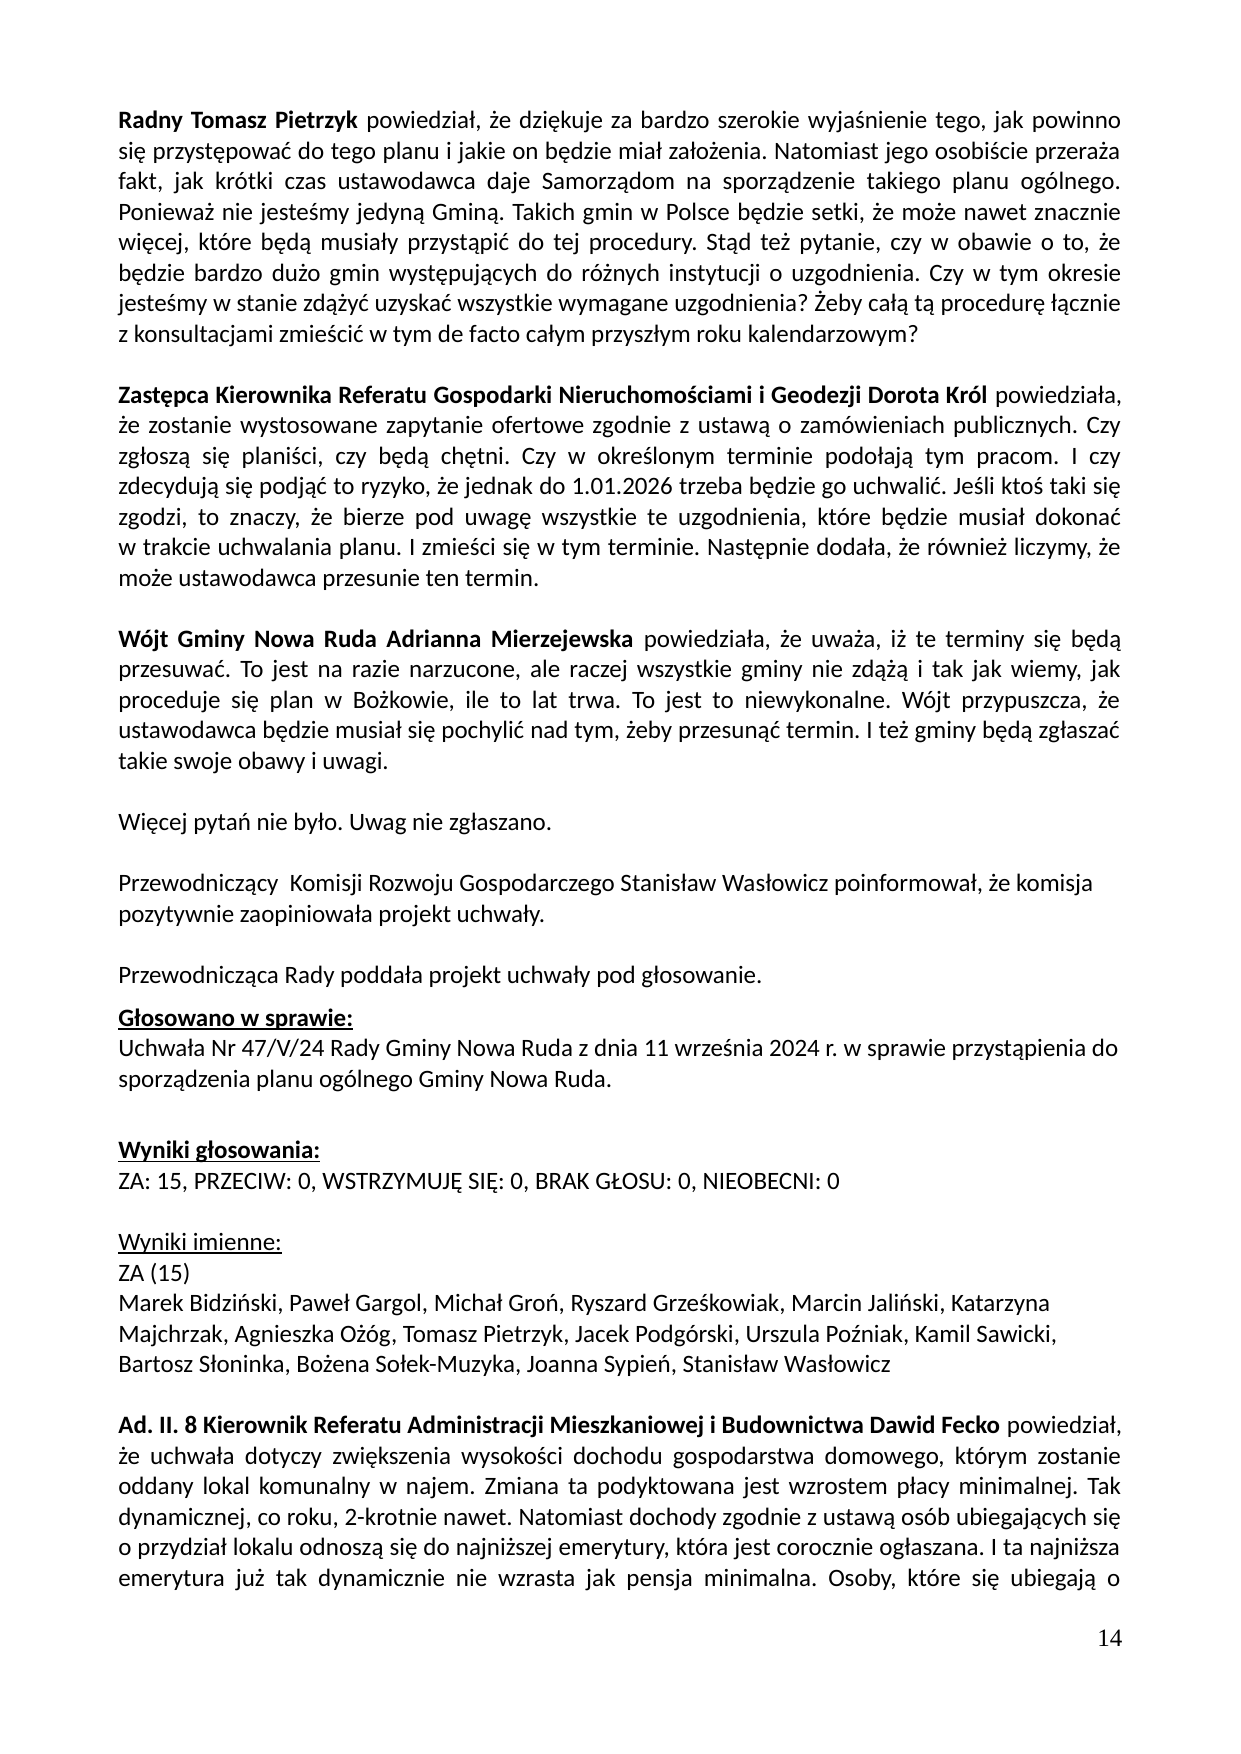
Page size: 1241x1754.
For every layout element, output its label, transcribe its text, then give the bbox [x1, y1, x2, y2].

text Wyniki głosowania: ZA: 15, PRZECIW: 0, WSTRZYMUJĘ SIĘ: 0, BRAK GŁOSU: 0, NIEOBECNI: 0 [118, 1135, 1122, 1196]
text Wójt Gminy Nowa Ruda Adrianna Mierzejewska powiedziała, że uważa, iż te terminy się będą przesuwać. To jest na razie narzucone, ale raczej wszystkie gminy nie zdążą i tak jak wiemy, jak proceduje się plan w Bożkowie, ile to lat trwa. To jest to niewykonalne. Wójt przypuszcza, że ustawodawca będzie musiał się pochylić nad tym, żeby przesunąć termin. I też gminy będą zgłaszać takie swoje obawy i uwagi. [118, 623, 1122, 776]
text Przewodnicząca Rady poddała projekt uchwały pod głosowanie. [118, 959, 1122, 989]
text Radny Tomasz Pietrzyk powiedział, że dziękuje za bardzo szerokie wyjaśnienie tego, jak powinno się przystępować do tego planu i jakie on będzie miał założenia. Natomiast jego osobiście przeraża fakt, jak krótki czas ustawodawca daje Samorządom na sporządzenie takiego planu ogólnego. Ponieważ nie jesteśmy jedyną Gminą. Takich gmin w Polsce będzie setki, że może nawet znacznie więcej, które będą musiały przystąpić do tej procedury. Stąd też pytanie, czy w obawie o to, że będzie bardzo dużo gmin występujących do różnych instytucji o uzgodnienia. Czy w tym okresie jesteśmy w stanie zdążyć uzyskać wszystkie wymagane uzgodnienia? Żeby całą tą procedurę łącznie z konsultacjami zmieścić w tym de facto całym przyszłym roku kalendarzowym? [118, 104, 1122, 348]
text Przewodniczący Komisji Rozwoju Gospodarczego Stanisław Wasłowicz poinformował, że komisja pozytywnie zaopiniowała projekt uchwały. [118, 867, 1122, 928]
text Ad. II. 8 Kierownik Referatu Administracji Mieszkaniowej i Budownictwa Dawid Fecko powiedział, że uchwała dotyczy zwiększenia wysokości dochodu gospodarstwa domowego, którym zostanie oddany lokal komunalny w najem. Zmiana ta podyktowana jest wzrostem płacy minimalnej. Tak dynamicznej, co roku, 2-krotnie nawet. Natomiast dochody zgodnie z ustawą osób ubiegających się o przydział lokalu odnoszą się do najniższej emerytury, która jest corocznie ogłaszana. I ta najniższa emerytura już tak dynamicznie nie wzrasta jak pensja minimalna. Osoby, które się ubiegają o [118, 1409, 1122, 1592]
text Głosowano w sprawie: Uchwała Nr 47/V/24 Rady Gminy Nowa Ruda z dnia 11 września 2024 r. w sprawie przystąpienia do sporządzenia planu ogólnego Gminy Nowa Ruda. [118, 1002, 1122, 1093]
text Wyniki imienne: ZA (15) Marek Bidziński, Paweł Gargol, Michał Groń, Ryszard Grześkowiak, Marcin Jaliński, Katarzyna Majchrzak, Agnieszka Ożóg, Tomasz Pietrzyk, Jacek Podgórski, Urszula Poźniak, Kamil Sawicki, Bartosz Słoninka, Bożena Sołek-Muzyka, Joanna Sypień, Stanisław Wasłowicz [118, 1196, 1122, 1379]
text Więcej pytań nie było. Uwag nie zgłaszano. [118, 806, 1122, 837]
text Zastępca Kierownika Referatu Gospodarki Nieruchomościami i Geodezji Dorota Król powiedziała, że zostanie wystosowane zapytanie ofertowe zgodnie z ustawą o zamówieniach publicznych. Czy zgłoszą się planiści, czy będą chętni. Czy w określonym terminie podołają tym pracom. I czy zdecydują się podjąć to ryzyko, że jednak do 1.01.2026 trzeba będzie go uchwalić. Jeśli ktoś taki się zgodzi, to znaczy, że bierze pod uwagę wszystkie te uzgodnienia, które będzie musiał dokonać w trakcie uchwalania planu. I zmieści się w tym terminie. Następnie dodała, że również liczymy, że może ustawodawca przesunie ten termin. [118, 379, 1122, 593]
